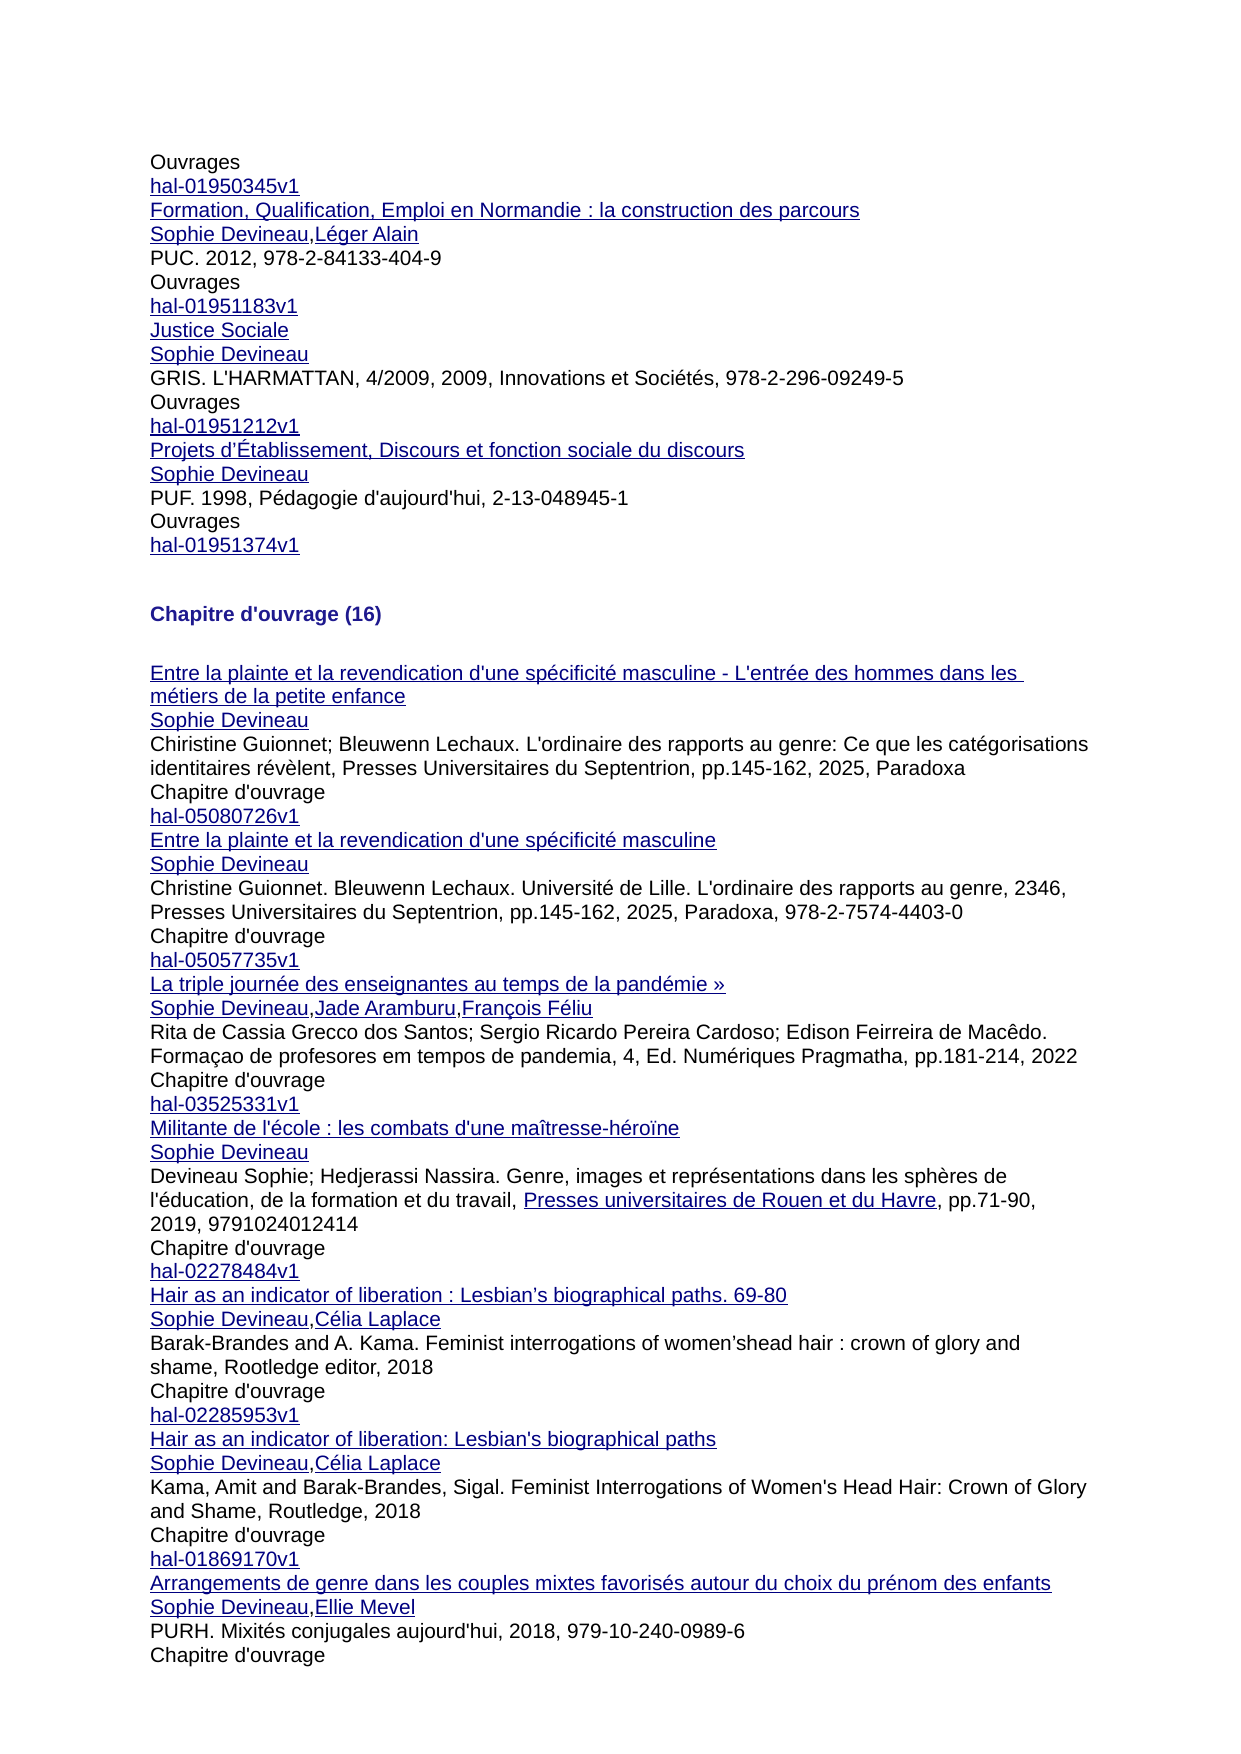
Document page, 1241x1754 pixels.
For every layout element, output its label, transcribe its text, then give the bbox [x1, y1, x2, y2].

table_cell Entre la plainte et la revendication d'une spécificité masculine Sophie Devineau Christine Guionnet. Bleuwenn Lechaux. Université de Lille. L'ordinaire des rapports au genre, 2346, Presses Universitaires du Septentrion, pp.145-162, 2025, Paradoxa, 978-2-7574-4403-0 Chapitre d'ouvrage hal-05057735v1 [150, 828, 1090, 972]
table_cell La triple journée des enseignantes au temps de la pandémie » Sophie Devineau,Jade Aramburu,François Féliu Rita de Cassia Grecco dos Santos; Sergio Ricardo Pereira Cardoso; Edison Feirreira de Macêdo. Formaçao de profesores em tempos de pandemia, 4, Ed. Numériques Pragmatha, pp.181-214, 2022 Chapitre d'ouvrage hal-03525331v1 [150, 972, 1090, 1116]
table_cell Justice Sociale Sophie Devineau GRIS. L'HARMATTAN, 4/2009, 2009, Innovations et Sociétés, 978-2-296-09249-5 Ouvrages hal-01951212v1 [150, 318, 1090, 437]
table_cell Militante de l'école : les combats d'une maîtresse-héroïne Sophie Devineau Devineau Sophie; Hedjerassi Nassira. Genre, images et représentations dans les sphères de l'éducation, de la formation et du travail, Presses universitaires de Rouen et du Havre, pp.71-90, 2019, 9791024012414 Chapitre d'ouvrage hal-02278484v1 [150, 1116, 1090, 1283]
table_cell Projets d’Établissement, Discours et fonction sociale du discours Sophie Devineau PUF. 1998, Pédagogie d'aujourd'hui, 2-13-048945-1 Ouvrages hal-01951374v1 [150, 438, 1090, 557]
table_header Entre la plainte et la revendication d'une spécificité masculine - L'entrée des hommes dans les métiers de la petite enfance Sophie Devineau Chiristine Guionnet; Bleuwenn Lechaux. L'ordinaire des rapports au genre: Ce que les catégorisations identitaires révèlent, Presses Universitaires du Septentrion, pp.145-162, 2025, Paradoxa Chapitre d'ouvrage hal-05080726v1 [150, 660, 1090, 828]
table_cell Arrangements de genre dans les couples mixtes favorisés autour du choix du prénom des enfants Sophie Devineau,Ellie Mevel PURH. Mixités conjugales aujourd'hui, 2018, 979-10-240-0989-6 Chapitre d'ouvrage [150, 1571, 1090, 1667]
table_cell Hair as an indicator of liberation: Lesbian's biographical paths Sophie Devineau,Célia Laplace Kama, Amit and Barak-Brandes, Sigal. Feminist Interrogations of Women's Head Hair: Crown of Glory and Shame, Routledge, 2018 Chapitre d'ouvrage hal-01869170v1 [150, 1427, 1090, 1571]
table_cell Ouvrages hal-01950345v1 [150, 150, 1090, 198]
table_cell Formation, Qualification, Emploi en Normandie : la construction des parcours Sophie Devineau,Léger Alain PUC. 2012, 978-2-84133-404-9 Ouvrages hal-01951183v1 [150, 198, 1090, 318]
table_cell Hair as an indicator of liberation : Lesbian’s biographical paths. 69-80 Sophie Devineau,Célia Laplace Barak-Brandes and A. Kama. Feminist interrogations of women’shead hair : crown of glory and shame, Rootledge editor, 2018 Chapitre d'ouvrage hal-02285953v1 [150, 1283, 1090, 1427]
subtitle Chapitre d'ouvrage (16) [150, 602, 1090, 626]
